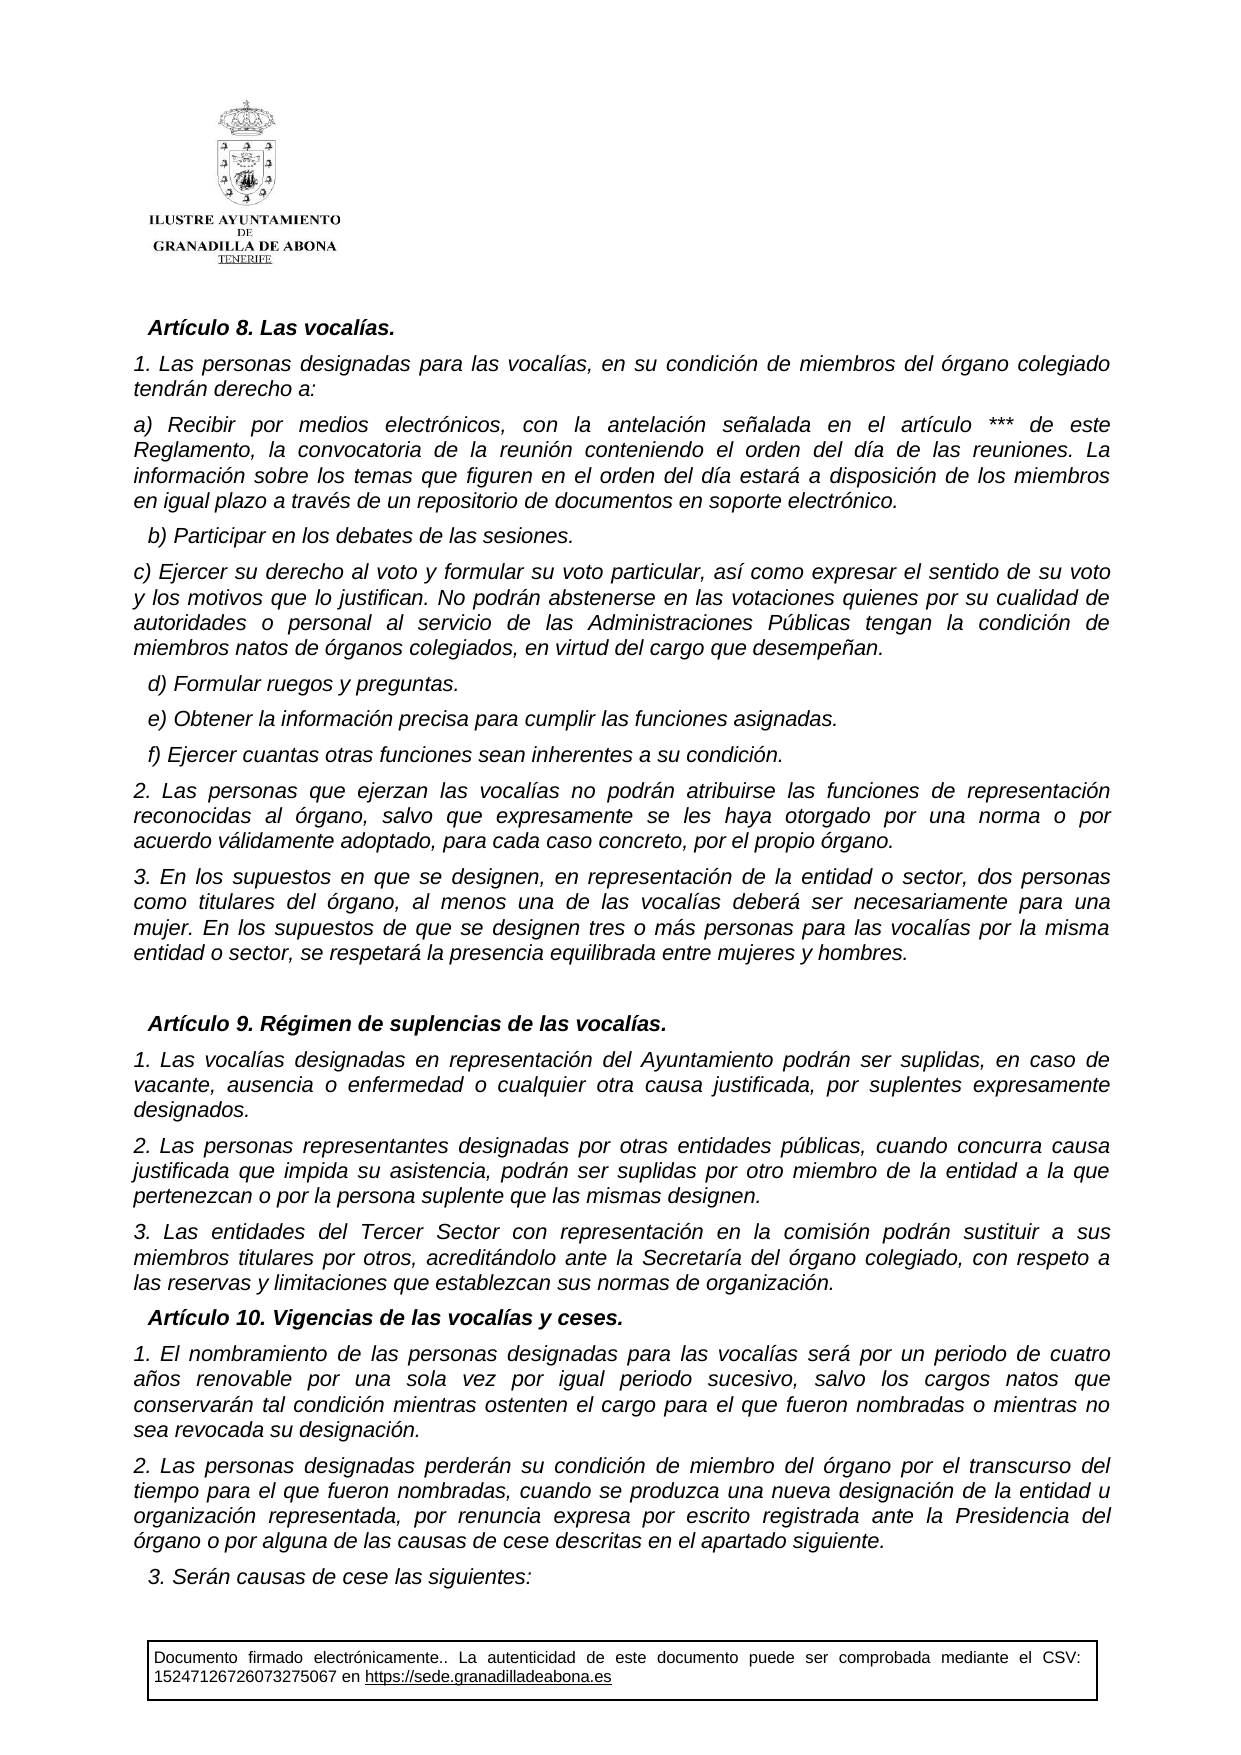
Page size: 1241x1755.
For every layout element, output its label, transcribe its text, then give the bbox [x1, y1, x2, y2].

list Serán causas de cese las siguientes: [148, 1564, 1122, 1589]
list Las personas designadas perderán su condición de miembro del órgano por el transcurso del tiempo para el que fueron nombradas, cuando se produzca una nueva designación de la entidad u organización representada, por renuncia expresa por escrito registrada ante la Presidencia del órgano o por alguna de las causas de cese descritas en el apartado siguiente. [133, 1452, 1111, 1554]
list Ejercer su derecho al voto y formular su voto particular, así como expresar el sentido de su voto y los motivos que lo justifican. No podrán abstenerse en las votaciones quienes por su cualidad de autoridades o personal al servicio de las Administraciones Públicas tengan la condición de miembros natos de órganos colegiados, en virtud del cargo que desempeñan. [133, 559, 1111, 660]
text Artículo 8. Las vocalías. [148, 315, 1122, 341]
list Participar en los debates de las sesiones. [148, 523, 1122, 549]
list Formular ruegos y preguntas. [148, 671, 1122, 696]
list Ejercer cuantas otras funciones sean inherentes a su condición. [148, 742, 1122, 767]
text Artículo 9. Régimen de suplencias de las vocalías. [148, 1011, 1122, 1036]
list En los supuestos en que se designen, en representación de la entidad o sector, dos personas como titulares del órgano, al menos una de las vocalías deberá ser necesariamente para una mujer. En los supuestos de que se designen tres o más personas para las vocalías por la misma entidad o sector, se respetará la presencia equilibrada entre mujeres y hombres. [133, 864, 1111, 965]
text Artículo 10. Vigencias de las vocalías y ceses. [148, 1305, 1122, 1331]
list Obtener la información precisa para cumplir las funciones asignadas. [148, 706, 1122, 731]
list Las personas designadas para las vocalías, en su condición de miembros del órgano colegiado tendrán derecho a: [133, 351, 1111, 401]
list Las entidades del Tercer Sector con representación en la comisión podrán sustituir a sus miembros titulares por otros, acreditándolo ante la Secretaría del órgano colegiado, con respeto a las reservas y limitaciones que establezcan sus normas de organización. [133, 1219, 1111, 1295]
list Las personas representantes designadas por otras entidades públicas, cuando concurra causa justificada que impida su asistencia, podrán ser suplidas por otro miembro de la entidad a la que pertenezcan o por la persona suplente que las mismas designen. [133, 1133, 1111, 1209]
list El nombramiento de las personas designadas para las vocalías será por un periodo de cuatro años renovable por una sola vez por igual periodo sucesivo, salvo los cargos natos que conservarán tal condición mientras ostenten el cargo para el que fueron nombradas o mientras no sea revocada su designación. [133, 1341, 1111, 1442]
list Las personas que ejerzan las vocalías no podrán atribuirse las funciones de representación reconocidas al órgano, salvo que expresamente se les haya otorgado por una norma o por acuerdo válidamente adoptado, para cada caso concreto, por el propio órgano. [133, 777, 1111, 853]
list Recibir por medios electrónicos, con la antelación señalada en el artículo *** de este Reglamento, la convocatoria de la reunión conteniendo el orden del día de las reuniones. La información sobre los temas que figuren en el orden del día estará a disposición de los miembros en igual plazo a través de un repositorio de documentos en soporte electrónico. [133, 412, 1111, 513]
list Las vocalías designadas en representación del Ayuntamiento podrán ser suplidas, en caso de vacante, ausencia o enfermedad o cualquier otra causa justificada, por suplentes expresamente designados. [133, 1047, 1111, 1122]
